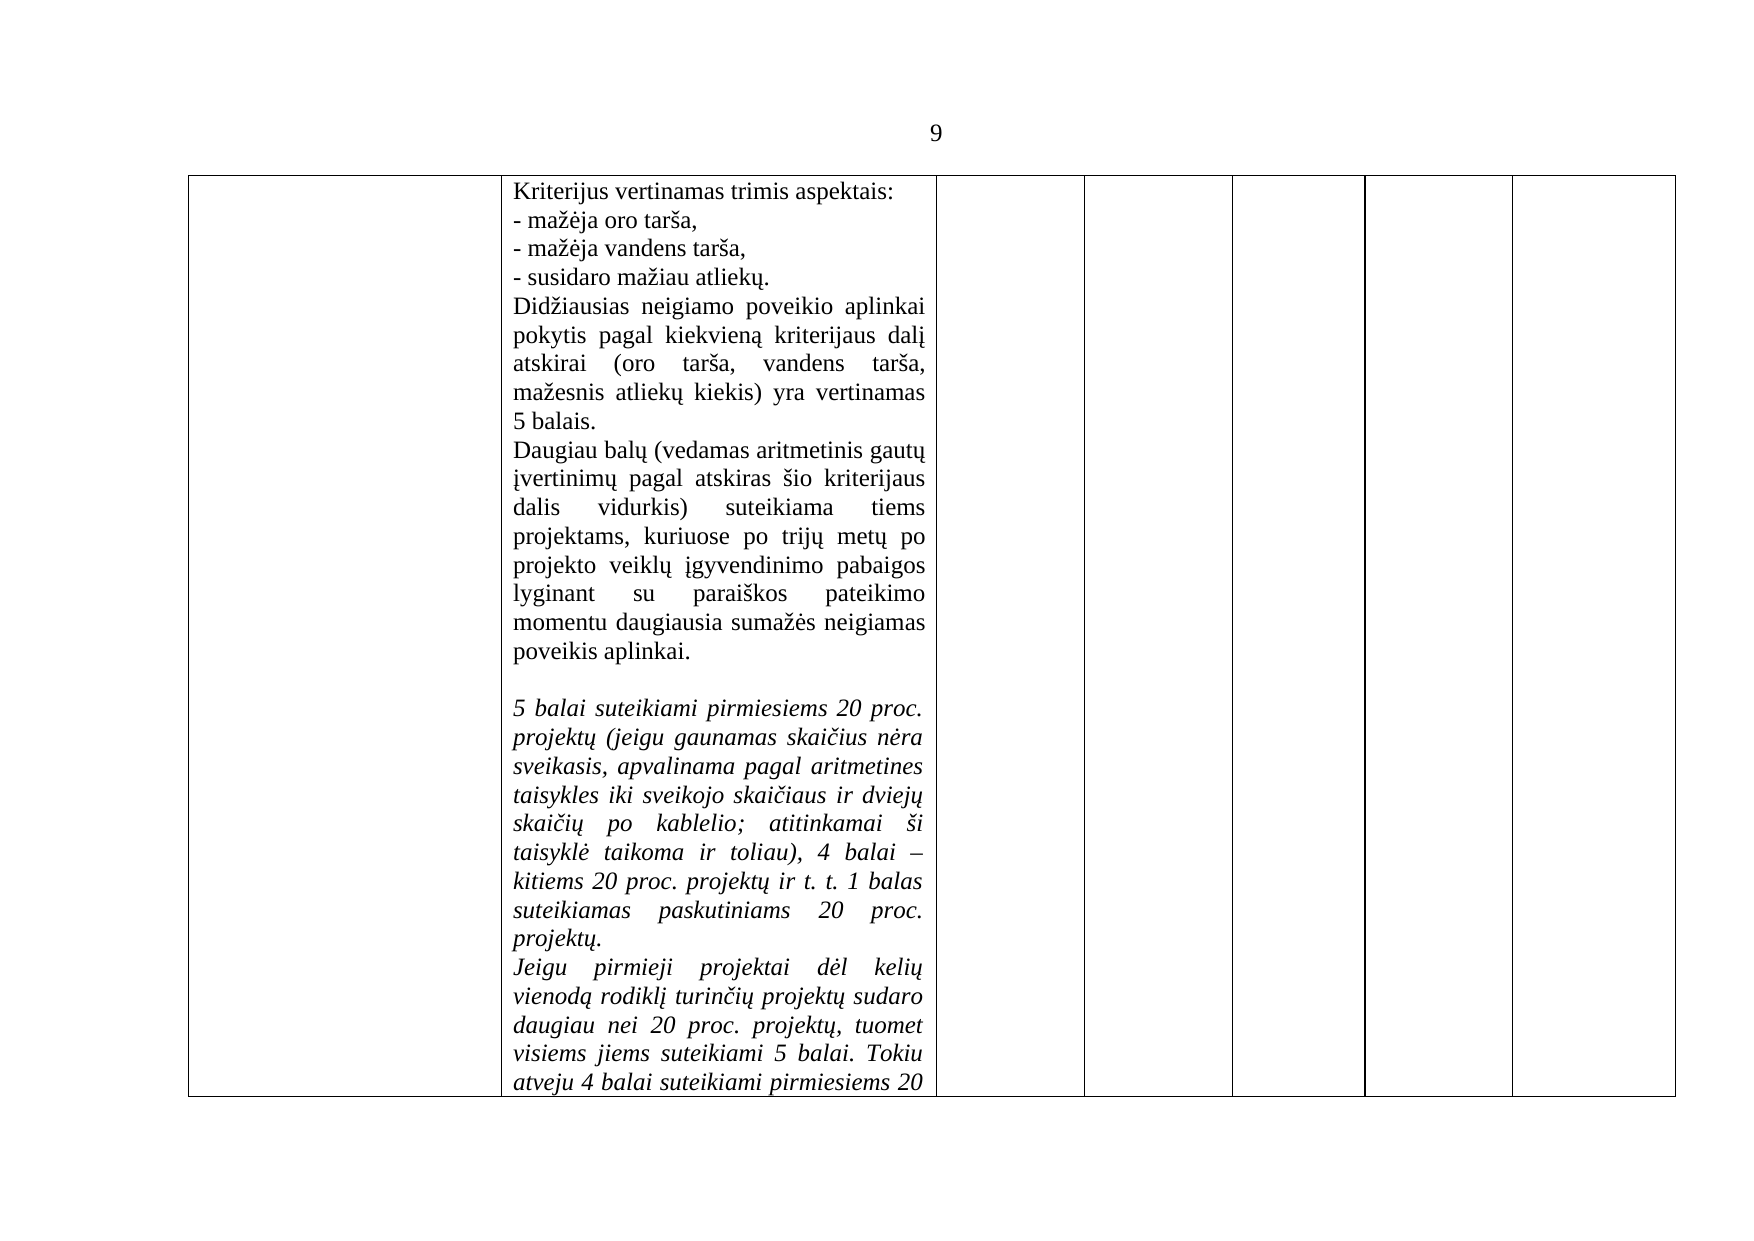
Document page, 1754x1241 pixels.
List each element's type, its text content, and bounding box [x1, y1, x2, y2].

table_cell [1233, 176, 1364, 1096]
table_cell Kriterijus vertinamas trimis aspektais: - mažėja oro tarša, - mažėja vandens tarša, - susidaro mažiau atliekų. Didžiausias neigiamo poveikio aplinkai pokytis pagal kiekvieną kriterijaus dalį atskirai (oro tarša, vandens tarša, mažesnis atliekų kiekis) yra vertinamas 5 balais. Daugiau balų (vedamas aritmetinis gautų įvertinimų pagal atskiras šio kriterijaus dalis vidurkis) suteikiama tiems projektams, kuriuose po trijų metų po projekto veiklų įgyvendinimo pabaigos lyginant su paraiškos pateikimo momentu daugiausia sumažės neigiamas poveikis aplinkai. 5 balai suteikiami pirmiesiems 20 proc. projektų (jeigu gaunamas skaičius nėra sveikasis, apvalinama pagal aritmetines taisykles iki sveikojo skaičiaus ir dviejų skaičių po kablelio; atitinkamai ši taisyklė taikoma ir toliau), 4 balai – kitiems 20 proc. projektų ir t. t. 1 balas suteikiamas paskutiniams 20 proc. projektų. Jeigu pirmieji projektai dėl kelių vienodą rodiklį turinčių projektų sudaro daugiau nei 20 proc. projektų, tuomet visiems jiems suteikiami 5 balai. Tokiu atveju 4 balai suteikiami pirmiesiems 20 [502, 176, 936, 1096]
table_cell [1513, 176, 1675, 1096]
table_header [177, 175, 188, 1097]
table_cell [937, 176, 1084, 1096]
table_header [1676, 175, 1733, 1097]
table_cell [189, 176, 501, 1096]
table_cell [1085, 176, 1232, 1096]
table_cell [1366, 176, 1512, 1096]
